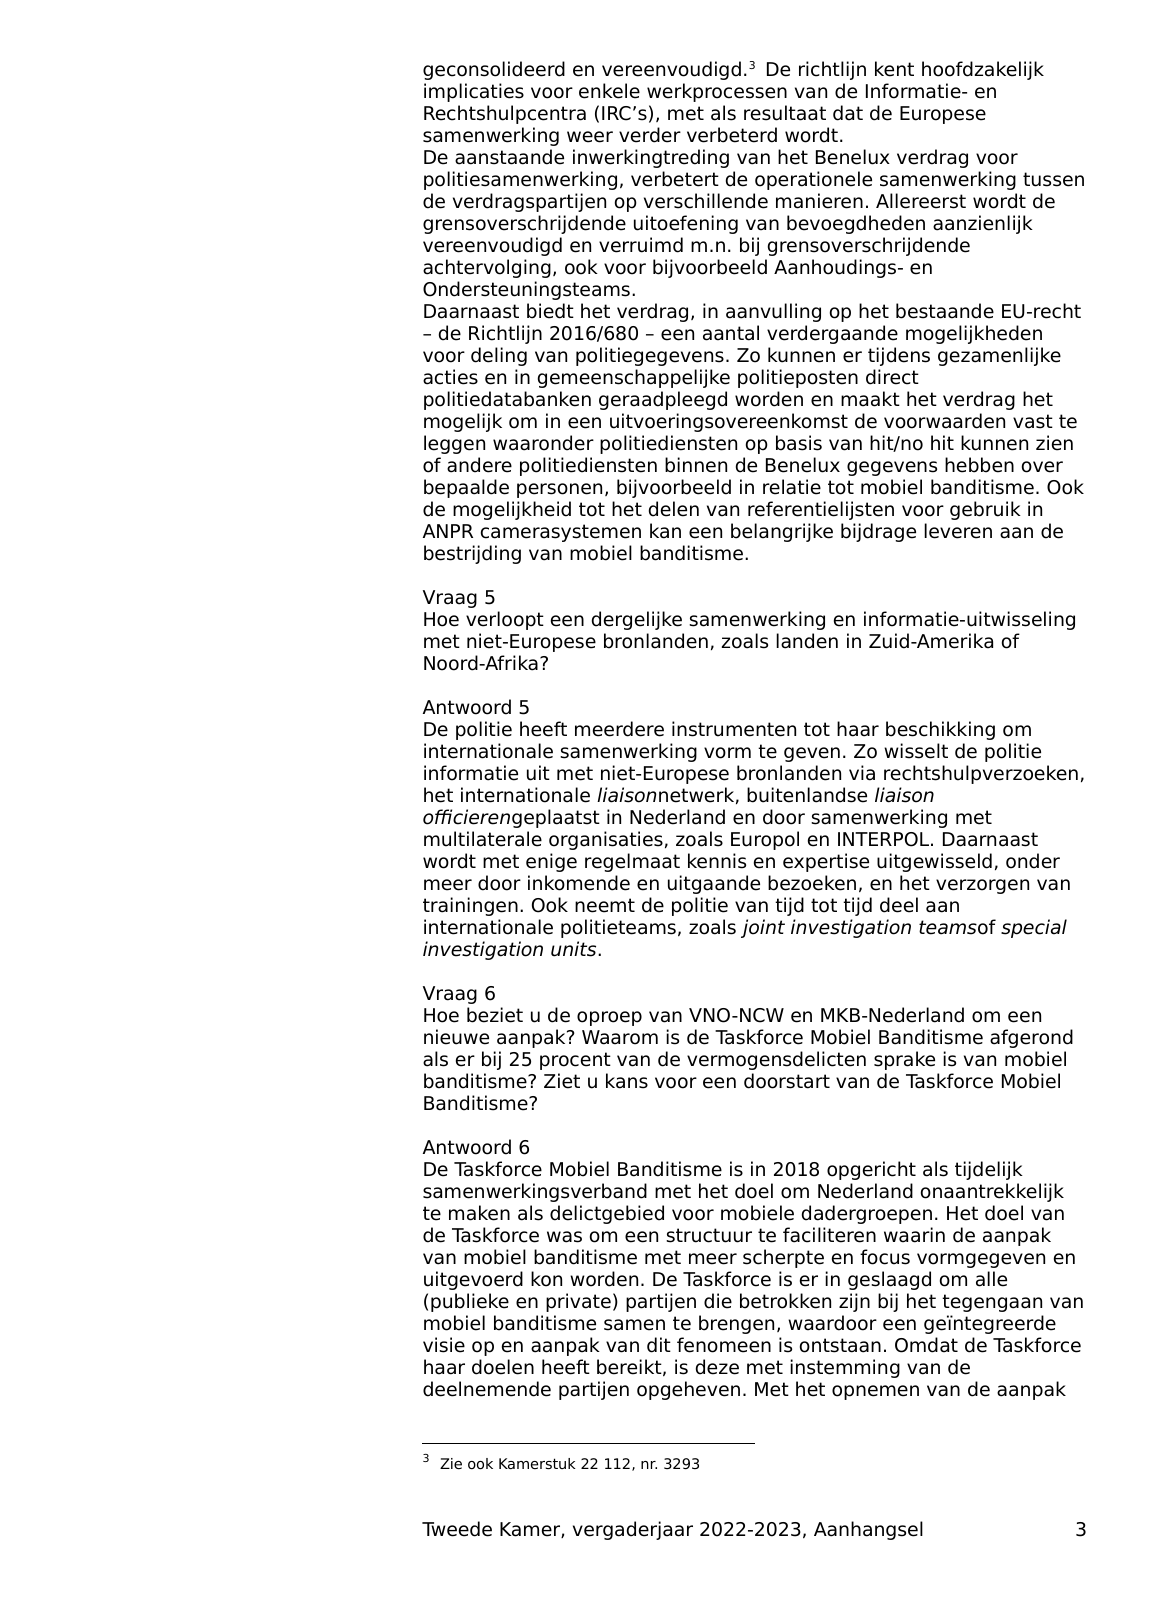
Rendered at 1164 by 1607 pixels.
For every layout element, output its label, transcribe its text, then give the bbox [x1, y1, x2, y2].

text De aanstaande inwerkingtreding van het Benelux verdrag voor politiesamenwerking, verbetert de operationele samenwerking tussen de verdragspartijen op verschillende manieren. Allereerst wordt de grensoverschrijdende uitoefening van bevoegdheden aanzienlijk vereenvoudigd en verruimd m.n. bij grensoverschrijdende achtervolging, ook voor bijvoorbeeld Aanhoudings- en Ondersteuningsteams. [422, 147, 1087, 301]
text De politie heeft meerdere instrumenten tot haar beschikking om internationale samenwerking vorm te geven. Zo wisselt de politie informatie uit met niet-Europese bronlanden via rechtshulpverzoeken, het internationale liaisonnetwerk, buitenlandse liaison officierengeplaatst in Nederland en door samenwerking met multilaterale organisaties, zoals Europol en INTERPOL. Daarnaast wordt met enige regelmaat kennis en expertise uitgewisseld, onder meer door inkomende en uitgaande bezoeken, en het verzorgen van trainingen. Ook neemt de politie van tijd tot tijd deel aan internationale politieteams, zoals joint investigation teamsof special investigation units. [422, 719, 1087, 961]
text Hoe verloopt een dergelijke samenwerking en informatie-uitwisseling met niet-Europese bronlanden, zoals landen in Zuid-Amerika of Noord-Afrika? [422, 609, 1087, 675]
text Hoe beziet u de oproep van VNO-NCW en MKB-Nederland om een nieuwe aanpak? Waarom is de Taskforce Mobiel Banditisme afgerond als er bij 25 procent van de vermogensdelicten sprake is van mobiel banditisme? Ziet u kans voor een doorstart van de Taskforce Mobiel Banditisme? [422, 1005, 1087, 1115]
text Antwoord 6 [422, 1137, 1087, 1159]
text Antwoord 5 [422, 697, 1087, 719]
text De Taskforce Mobiel Banditisme is in 2018 opgericht als tijdelijk samenwerkingsverband met het doel om Nederland onaantrekkelijk te maken als delictgebied voor mobiele dadergroepen. Het doel van de Taskforce was om een structuur te faciliteren waarin de aanpak van mobiel banditisme met meer scherpte en focus vormgegeven en uitgevoerd kon worden. De Taskforce is er in geslaagd om alle (publieke en private) partijen die betrokken zijn bij het tegengaan van mobiel banditisme samen te brengen, waardoor een geïntegreerde visie op en aanpak van dit fenomeen is ontstaan. Omdat de Taskforce haar doelen heeft bereikt, is deze met instemming van de deelnemende partijen opgeheven. Met het opnemen van de aanpak [422, 1159, 1087, 1401]
text Zie ook Kamerstuk 22 112, nr. 3293 [422, 1452, 1087, 1474]
text geconsolideerd en vereenvoudigd. De richtlijn kent hoofdzakelijk implicaties voor enkele werkprocessen van de Informatie- en Rechtshulpcentra (IRC’s), met als resultaat dat de Europese samenwerking weer verder verbeterd wordt. [422, 59, 1087, 147]
text Vraag 6 [422, 983, 1087, 1005]
text Vraag 5 [422, 587, 1087, 609]
text Daarnaast biedt het verdrag, in aanvulling op het bestaande EU-recht – de Richtlijn 2016/680 – een aantal verdergaande mogelijkheden voor deling van politiegegevens. Zo kunnen er tijdens gezamenlijke acties en in gemeenschappelijke politieposten direct politiedatabanken geraadpleegd worden en maakt het verdrag het mogelijk om in een uitvoeringsovereenkomst de voorwaarden vast te leggen waaronder politiediensten op basis van hit/no hit kunnen zien of andere politiediensten binnen de Benelux gegevens hebben over bepaalde personen, bijvoorbeeld in relatie tot mobiel banditisme. Ook de mogelijkheid tot het delen van referentielijsten voor gebruik in ANPR camerasystemen kan een belangrijke bijdrage leveren aan de bestrijding van mobiel banditisme. [422, 301, 1087, 564]
